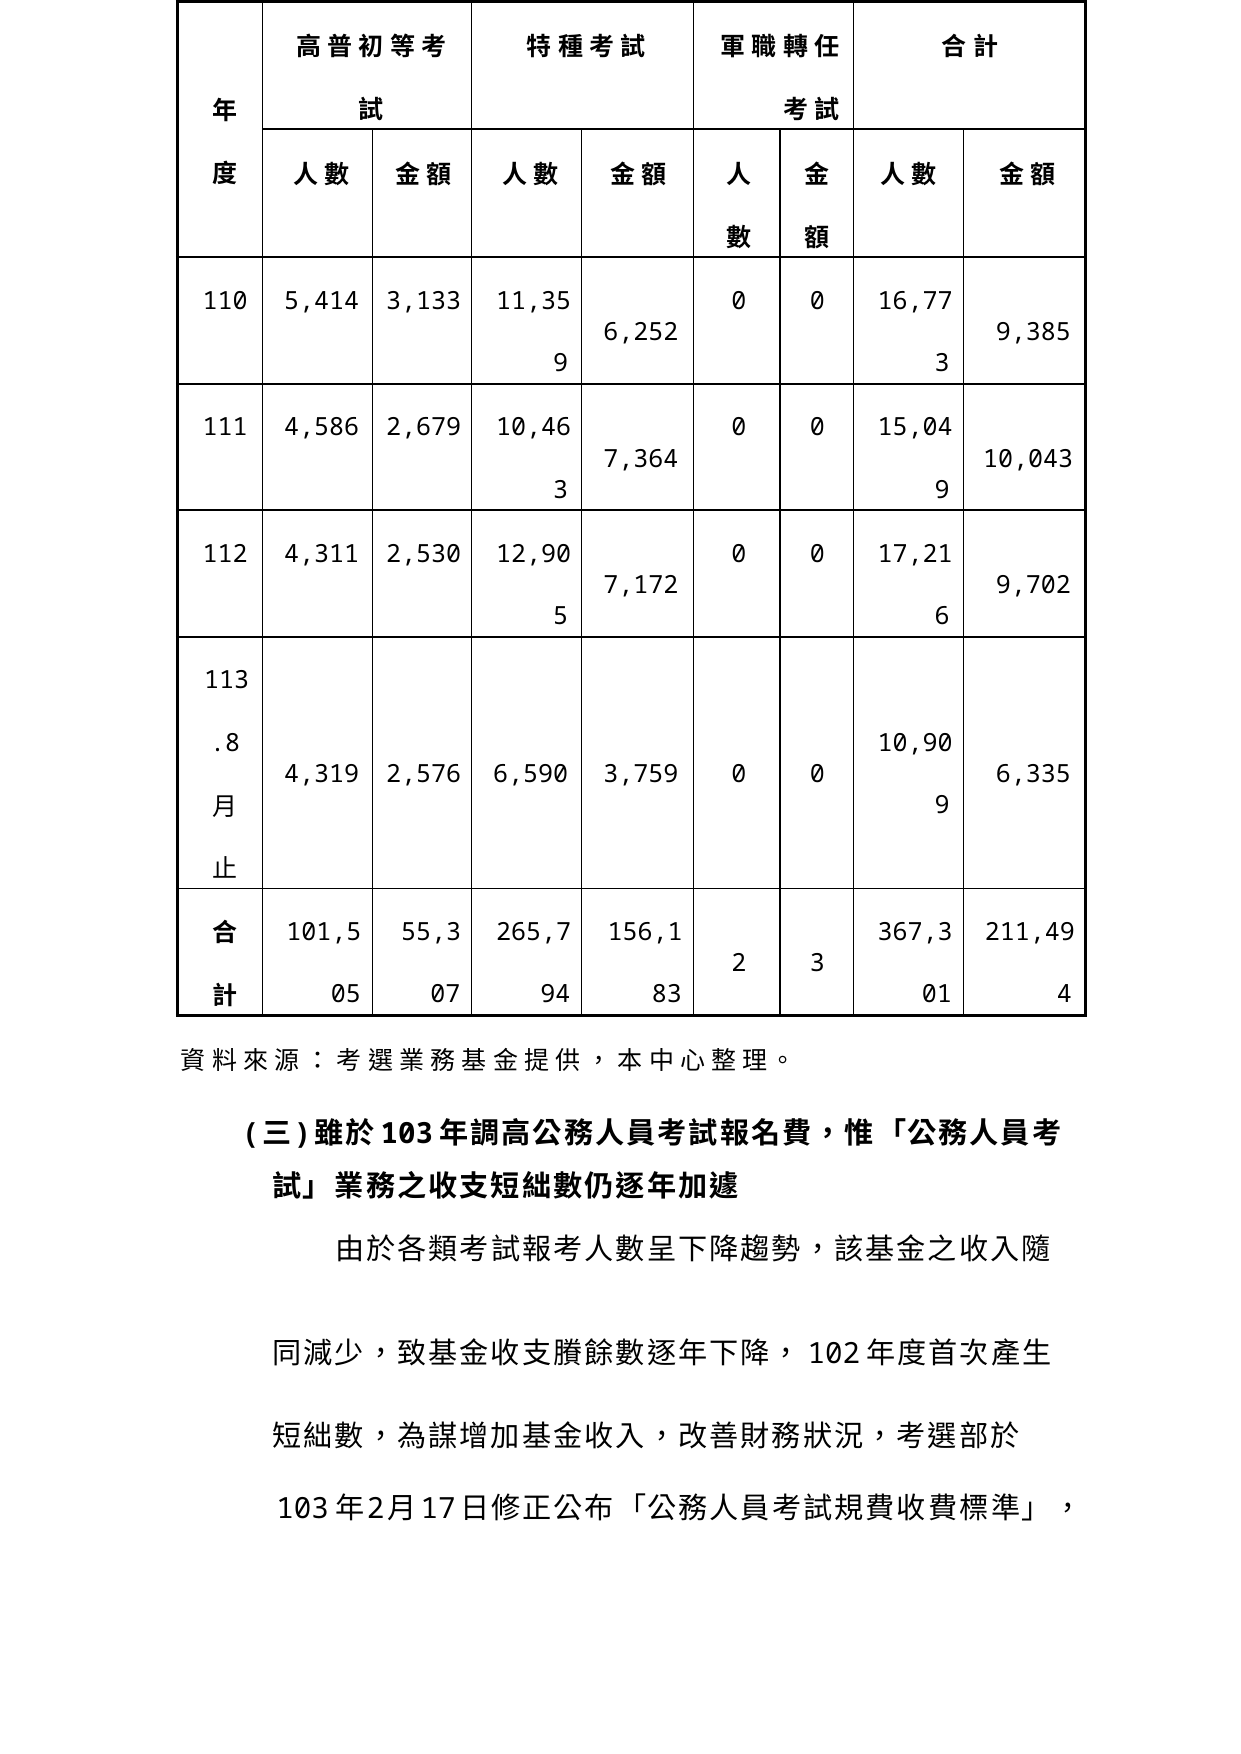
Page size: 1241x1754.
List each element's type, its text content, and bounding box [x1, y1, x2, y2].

table_cell 10,463 [472, 385, 581, 509]
table_cell 16,773 [854, 258, 963, 383]
table_header 年度 [179, 3, 262, 256]
table_cell 2,576 [373, 638, 471, 887]
table_cell 人數 [472, 130, 581, 256]
table_cell 0 [781, 258, 853, 383]
table_cell 0 [694, 258, 779, 383]
table_cell 9,702 [964, 511, 1084, 636]
table_cell 3,133 [373, 258, 471, 383]
table_cell 112 [179, 511, 262, 636]
table_cell 15,049 [854, 385, 963, 509]
table_cell 3 [781, 889, 853, 1014]
table_cell 金額 [964, 130, 1084, 256]
table_cell 10,043 [964, 385, 1084, 509]
table_cell 0 [781, 511, 853, 636]
table_cell 金額 [373, 130, 471, 256]
table_header 軍職轉任考試 [694, 3, 853, 128]
table_header 特種考試 [472, 3, 693, 128]
table_cell 110 [179, 258, 262, 383]
table_cell 人數 [694, 130, 779, 256]
table_cell 156,183 [582, 889, 693, 1014]
table_cell 0 [694, 638, 779, 887]
table_cell 6,590 [472, 638, 581, 887]
table_cell 113.8月止 [179, 638, 262, 887]
table_cell 合計 [179, 889, 262, 1014]
table_cell 17,216 [854, 511, 963, 636]
table_cell 2 [694, 889, 779, 1014]
text 資料來源：考選業務基金提供，本中心整理。 [163, 1017, 1063, 1080]
table_cell 55,307 [373, 889, 471, 1014]
table_header 合計 [854, 3, 1084, 128]
table_cell 4,311 [263, 511, 372, 636]
table_cell 人數 [854, 130, 963, 256]
table_cell 0 [781, 638, 853, 887]
table_cell 367,301 [854, 889, 963, 1014]
table_cell 7,364 [582, 385, 693, 509]
table_cell 12,905 [472, 511, 581, 636]
table_cell 人數 [263, 130, 372, 256]
table_cell 金額 [582, 130, 693, 256]
text 由於各類考試報考人數呈下降趨勢，該基金之收入隨同減少，致基金收支賸餘數逐年下降，102年度首次產生短絀數，為謀增加基金收入，改善財務狀況，考選部於103年2月17日修正公布「公務人員考試規費收費標準」，全面調高各類考試之報名費，並修正該收費標準第4條，規定每3年至少檢討1次收費金額。 [266, 1205, 1063, 1517]
table_cell 111 [179, 385, 262, 509]
table_cell 金額 [781, 130, 853, 256]
table_cell 4,586 [263, 385, 372, 509]
table_cell 4,319 [263, 638, 372, 887]
table_cell 6,252 [582, 258, 693, 383]
table_cell 0 [781, 385, 853, 509]
text (三)雖於103年調高公務人員考試報名費，惟「公務人員考試」業務之收支短絀數仍逐年加遽 [236, 1080, 1063, 1205]
table_cell 9,385 [964, 258, 1084, 383]
table_cell 10,909 [854, 638, 963, 887]
table_cell 5,414 [263, 258, 372, 383]
table_cell 11,359 [472, 258, 581, 383]
table_header 高普初等考試 [263, 3, 471, 128]
table_cell 101,505 [263, 889, 372, 1014]
table_cell 6,335 [964, 638, 1084, 887]
table_cell 7,172 [582, 511, 693, 636]
table_cell 265,794 [472, 889, 581, 1014]
table_cell 0 [694, 511, 779, 636]
table_cell 211,494 [964, 889, 1084, 1014]
table_cell 2,679 [373, 385, 471, 509]
table_cell 3,759 [582, 638, 693, 887]
table_cell 0 [694, 385, 779, 509]
table_cell 2,530 [373, 511, 471, 636]
